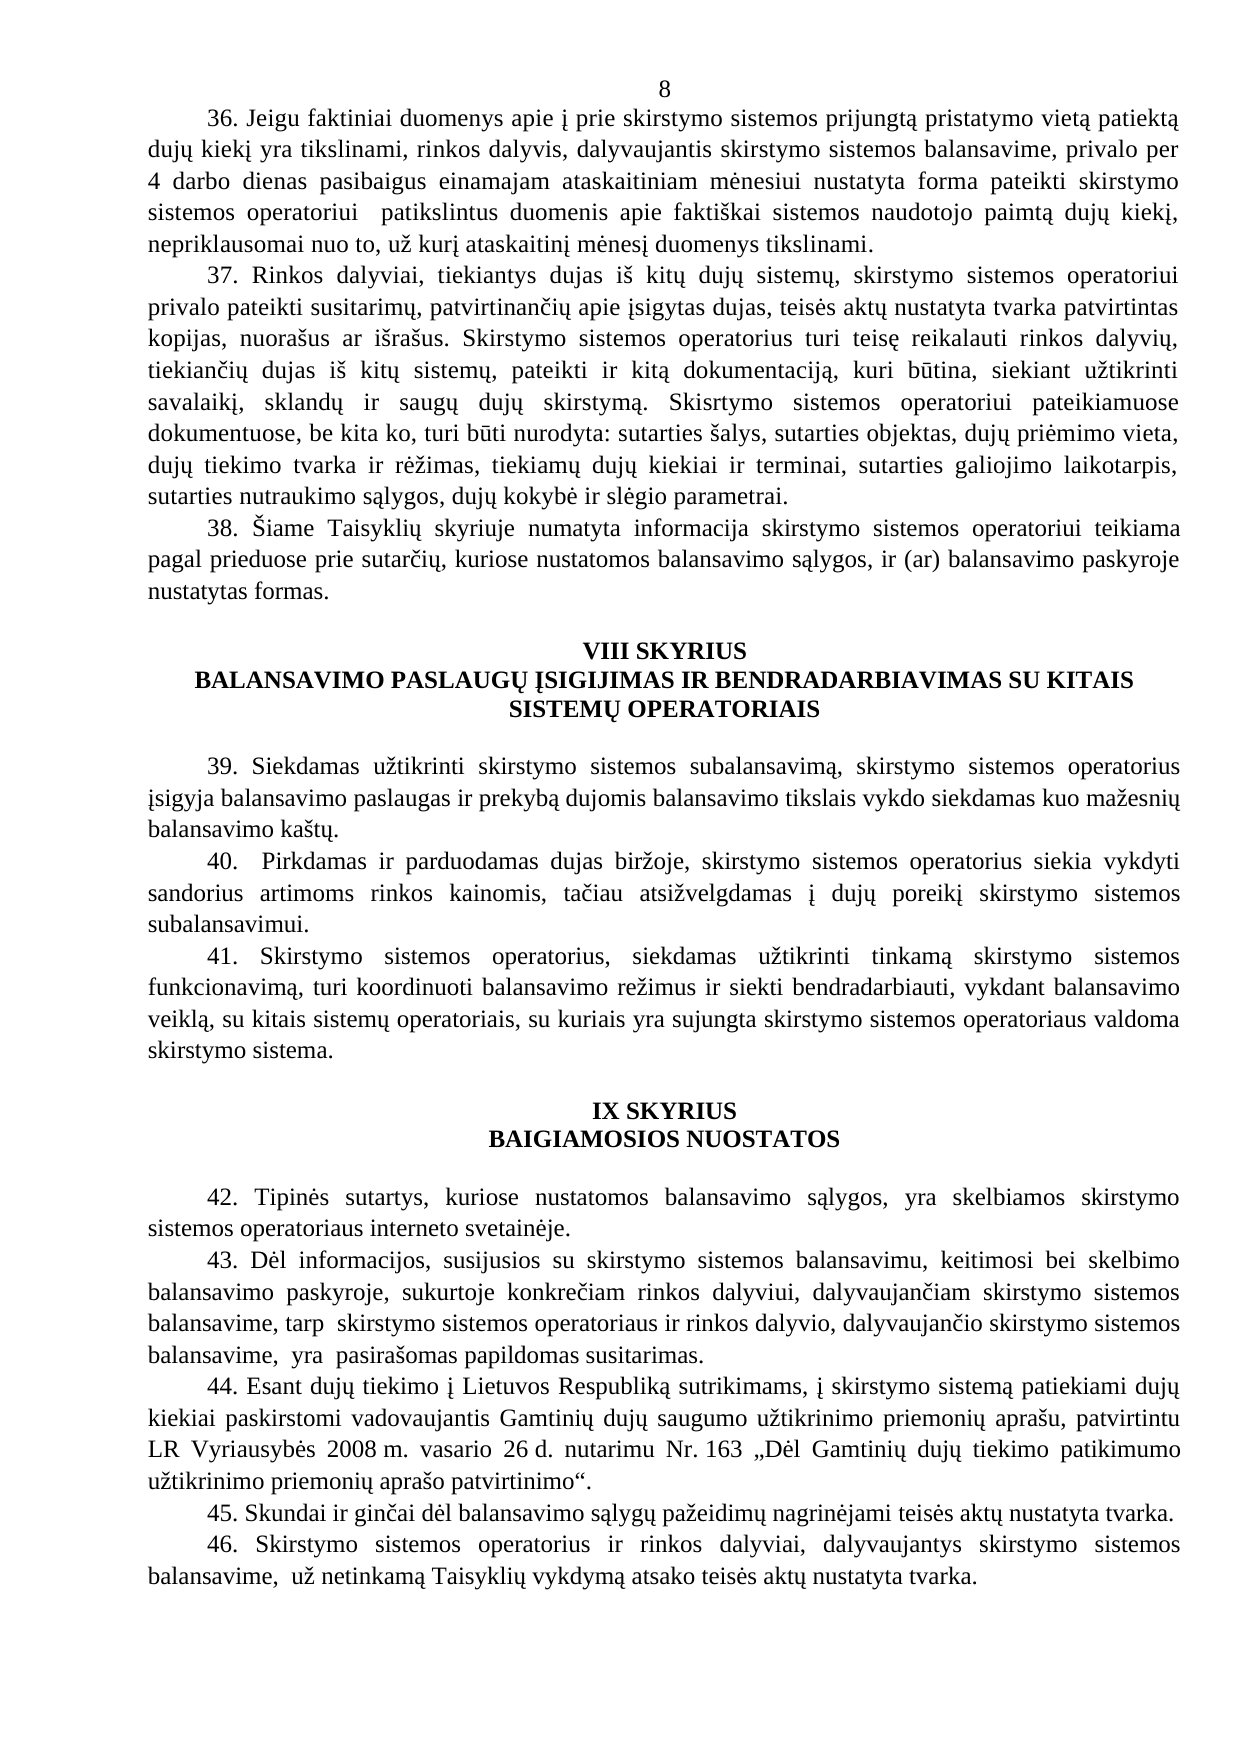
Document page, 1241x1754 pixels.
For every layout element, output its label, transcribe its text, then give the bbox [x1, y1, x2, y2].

text 37. Rinkos dalyviai, tiekiantys dujas iš kitų dujų sistemų, skirstymo sistemos operatoriui privalo pateikti susitarimų, patvirtinančių apie įsigytas dujas, teisės aktų nustatyta tvarka patvirtintas kopijas, nuorašus ar išrašus. Skirstymo sistemos operatorius turi teisę reikalauti rinkos dalyvių, tiekiančių dujas iš kitų sistemų, pateikti ir kitą dokumentaciją, kuri būtina, siekiant užtikrinti savalaikį, sklandų ir saugų dujų skirstymą. Skisrtymo sistemos operatoriui pateikiamuose dokumentuose, be kita ko, turi būti nurodyta: sutarties šalys, sutarties objektas, dujų priėmimo vieta, dujų tiekimo tvarka ir rėžimas, tiekiamų dujų kiekiai ir terminai, sutarties galiojimo laikotarpis, sutarties nutraukimo sąlygos, dujų kokybė ir slėgio parametrai. [148, 260, 1181, 510]
text 43. Dėl informacijos, susijusios su skirstymo sistemos balansavimu, keitimosi bei skelbimo balansavimo paskyroje, sukurtoje konkrečiam rinkos dalyviui, dalyvaujančiam skirstymo sistemos balansavime, tarp skirstymo sistemos operatoriaus ir rinkos dalyvio, dalyvaujančio skirstymo sistemos balansavime, yra pasirašomas papildomas susitarimas. [148, 1245, 1181, 1368]
text 36. Jeigu faktiniai duomenys apie į prie skirstymo sistemos prijungtą pristatymo vietą patiektą dujų kiekį yra tikslinami, rinkos dalyvis, dalyvaujantis skirstymo sistemos balansavime, privalo per 4 darbo dienas pasibaigus einamajam ataskaitiniam mėnesiui nustatyta forma pateikti skirstymo sistemos operatoriui patikslintus duomenis apie faktiškai sistemos naudotojo paimtą dujų kiekį, nepriklausomai nuo to, už kurį ataskaitinį mėnesį duomenys tikslinami. [148, 103, 1181, 258]
text 39. Siekdamas užtikrinti skirstymo sistemos subalansavimą, skirstymo sistemos operatorius įsigyja balansavimo paslaugas ir prekybą dujomis balansavimo tikslais vykdo siekdamas kuo mažesnių balansavimo kaštų. [148, 751, 1181, 843]
text 41. Skirstymo sistemos operatorius, siekdamas užtikrinti tinkamą skirstymo sistemos funkcionavimą, turi koordinuoti balansavimo režimus ir siekti bendradarbiauti, vykdant balansavimo veiklą, su kitais sistemų operatoriais, su kuriais yra sujungta skirstymo sistemos operatoriaus valdoma skirstymo sistema. [148, 941, 1181, 1064]
text BAIGIAMOSIOS NUOSTATOS [148, 1124, 1181, 1153]
text IX SKYRIUS [148, 1096, 1181, 1124]
text 38. Šiame Taisyklių skyriuje numatyta informacija skirstymo sistemos operatoriui teikiama pagal prieduose prie sutarčių, kuriose nustatomos balansavimo sąlygos, ir (ar) balansavimo paskyroje nustatytas formas. [148, 513, 1181, 605]
text 40. Pirkdamas ir parduodamas dujas biržoje, skirstymo sistemos operatorius siekia vykdyti sandorius artimoms rinkos kainomis, tačiau atsižvelgdamas į dujų poreikį skirstymo sistemos subalansavimui. [148, 846, 1181, 938]
text 44. Esant dujų tiekimo į Lietuvos Respubliką sutrikimams, į skirstymo sistemą patiekiami dujų kiekiai paskirstomi vadovaujantis Gamtinių dujų saugumo užtikrinimo priemonių aprašu, patvirtintu LR Vyriausybės 2008 m. vasario 26 d. nutarimu Nr. 163 „Dėl Gamtinių dujų tiekimo patikimumo užtikrinimo priemonių aprašo patvirtinimo“. [148, 1371, 1181, 1495]
text BALANSAVIMO PASLAUGŲ ĮSIGIJIMAS IR BENDRADARBIAVIMAS SU KITAIS SISTEMŲ OPERATORIAIS [148, 665, 1181, 723]
text VIII SKYRIUS [148, 636, 1181, 665]
text 46. Skirstymo sistemos operatorius ir rinkos dalyviai, dalyvaujantys skirstymo sistemos balansavime, už netinkamą Taisyklių vykdymą atsako teisės aktų nustatyta tvarka. [148, 1529, 1181, 1589]
text 42. Tipinės sutartys, kuriose nustatomos balansavimo sąlygos, yra skelbiamos skirstymo sistemos operatoriaus interneto svetainėje. [148, 1182, 1181, 1242]
text 45. Skundai ir ginčai dėl balansavimo sąlygų pažeidimų nagrinėjami teisės aktų nustatyta tvarka. [148, 1498, 1181, 1526]
